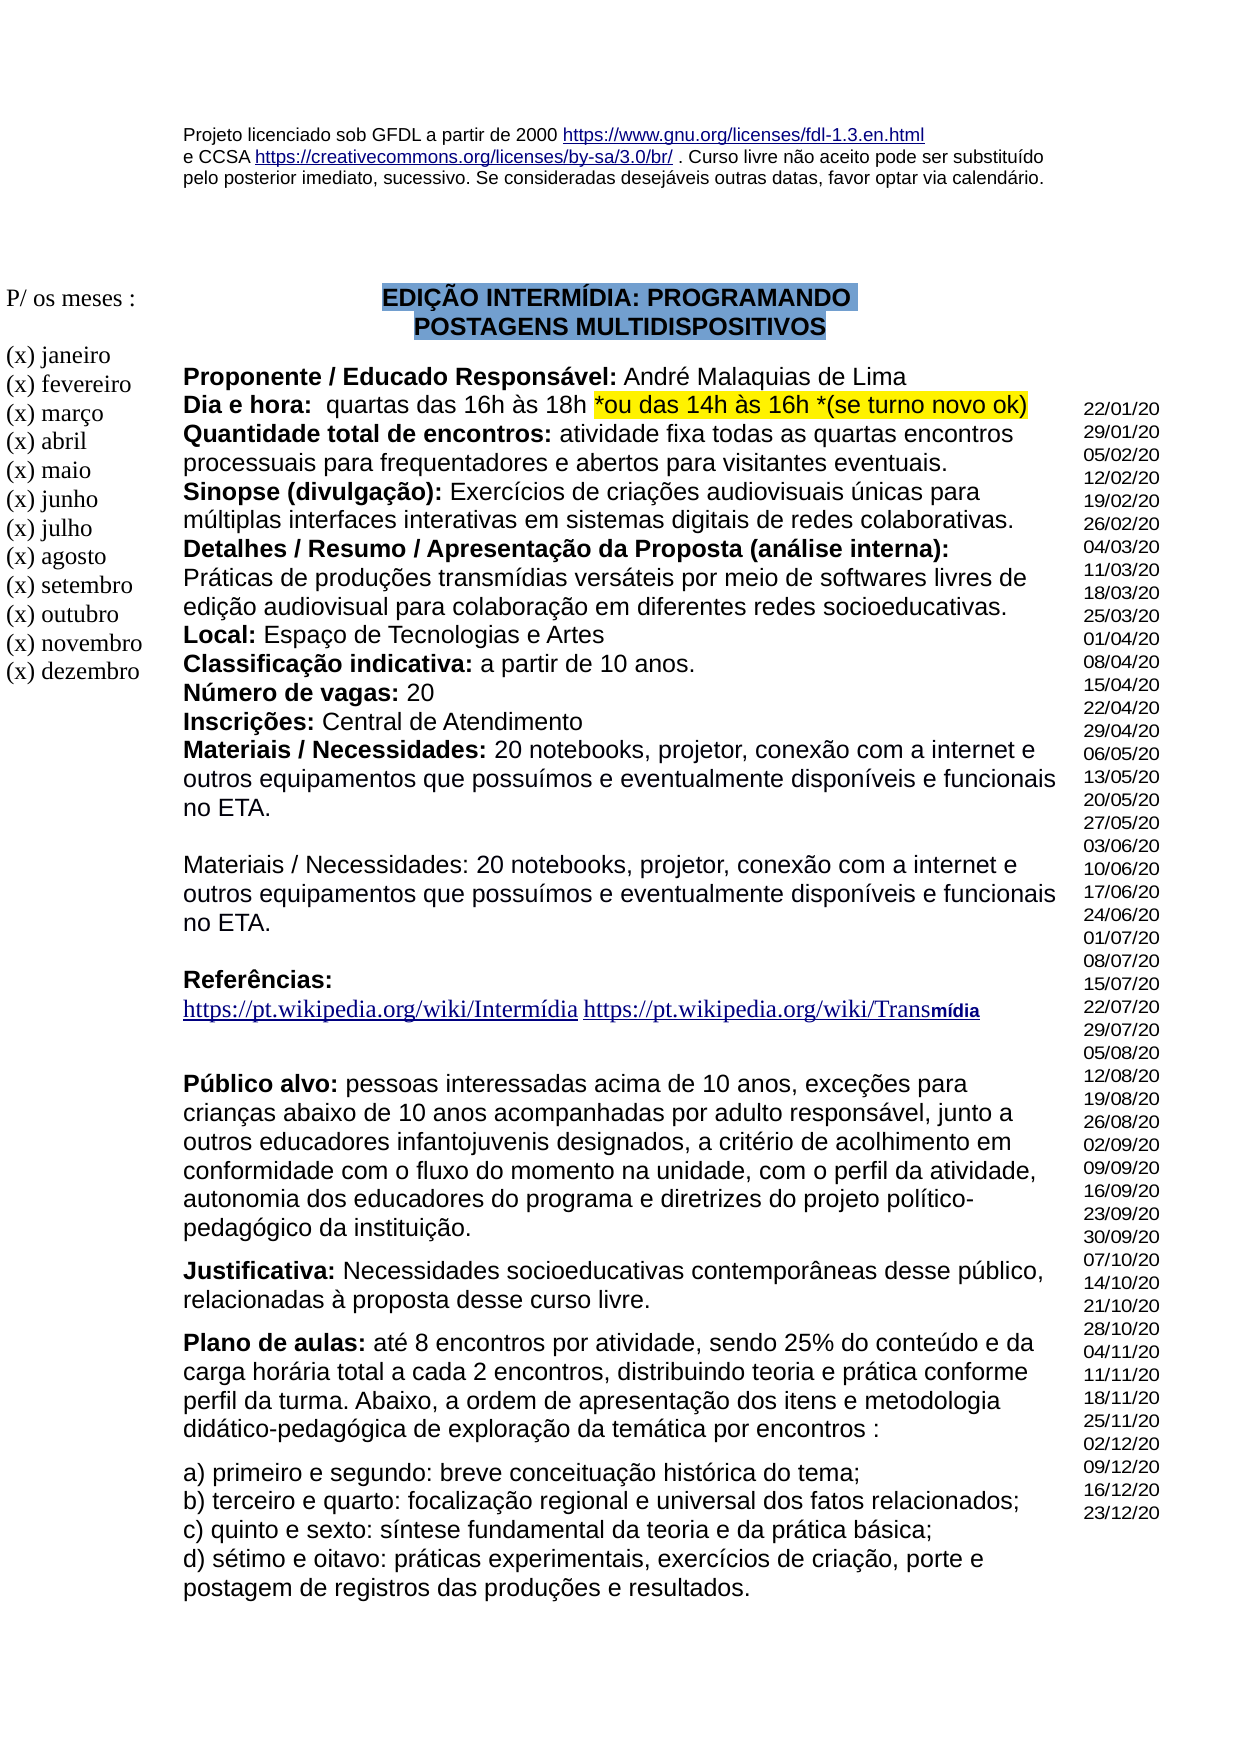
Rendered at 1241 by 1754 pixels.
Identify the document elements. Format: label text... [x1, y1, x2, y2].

table_header P/ os meses : (x) janeiro (x) fevereiro (x) março (x) abril (x) maio (x) junho (x) julho (x) agosto (x) setembro (x) outubro (x) novembro (x) dezembro [1, 278, 177, 1029]
table_header EDIÇÃO INTERMÍDIA: PROGRAMANDO POSTAGENS MULTIDISPOSITIVOS Proponente / Educado Responsável: André Malaquias de Lima Dia e hora: quartas das 16h às 18h *ou das 14h às 16h *(se turno novo ok) Quantidade total de encontros: atividade fixa todas as quartas encontros processuais para frequentadores e abertos para visitantes eventuais. Sinopse (divulgação): Exercícios de criações audiovisuais únicas para múltiplas interfaces interativas em sistemas digitais de redes colaborativas. Detalhes / Resumo / Apresentação da Proposta (análise interna): Práticas de produções transmídias versáteis por meio de softwares livres de edição audiovisual para colaboração em diferentes redes socioeducativas. Local: Espaço de Tecnologias e Artes Classificação indicativa: a partir de 10 anos. Número de vagas: 20 Inscrições: Central de Atendimento Materiais / Necessidades: 20 notebooks, projetor, conexão com a internet e outros equipamentos que possuímos e eventualmente disponíveis e funcionais no ETA. Materiais / Necessidades: 20 notebooks, projetor, conexão com a internet e outros equipamentos que possuímos e eventualmente disponíveis e funcionais no ETA. Referências: https://pt.wikipedia.org/wiki/Intermídia https://pt.wikipedia.org/wiki/Transmídia [178, 278, 1063, 1029]
table_header [1064, 278, 1240, 1029]
